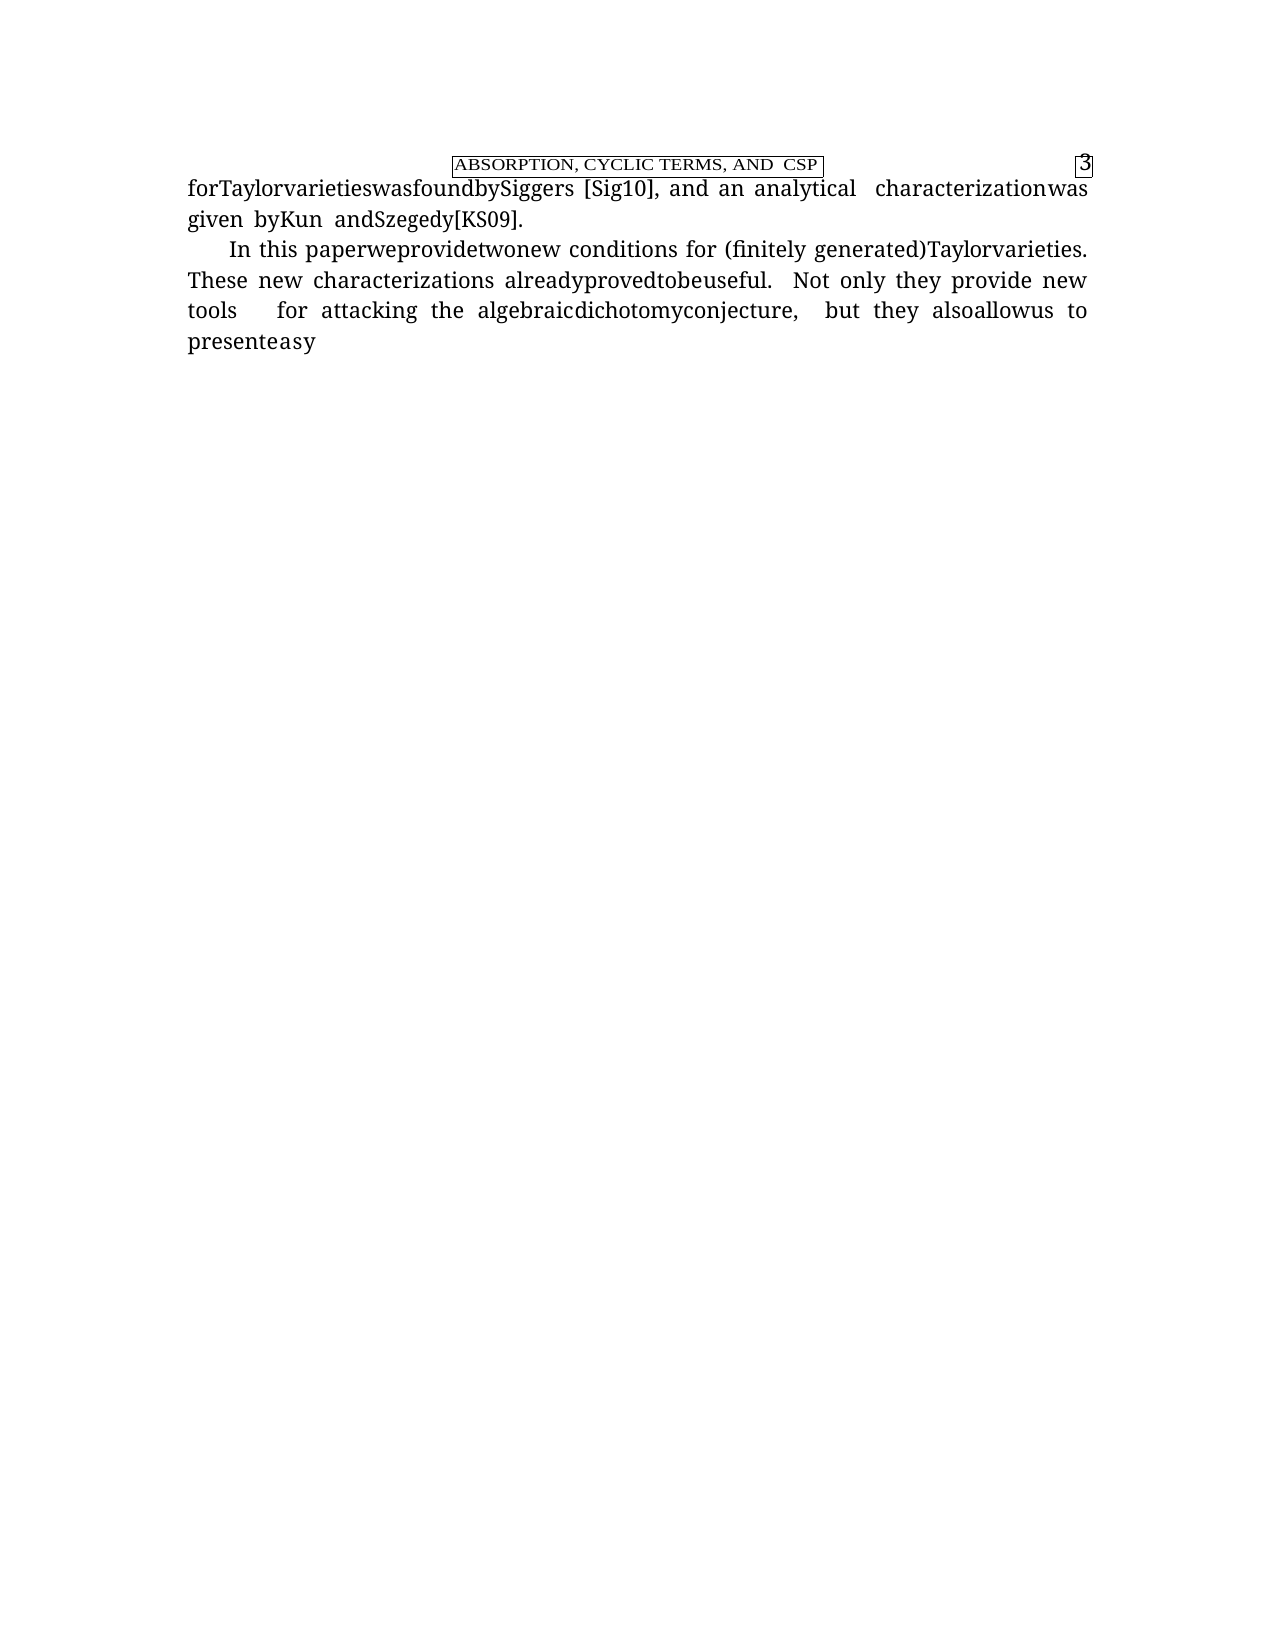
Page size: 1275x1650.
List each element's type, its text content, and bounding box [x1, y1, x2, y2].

text In this paperweprovidetwonew conditions for (finitely generated)Taylorvarieties. These new characterizations alreadyprovedtobeuseful. Not only they provide new tools for attacking the algebraicdichotomyconjecture, but they alsoallowus to presenteasy [187, 234, 1087, 356]
text forTaylorvarietieswasfoundbySiggers [Sig10], and an analytical characterizationwas given byKun andSzegedy[KS09]. [187, 173, 1088, 233]
